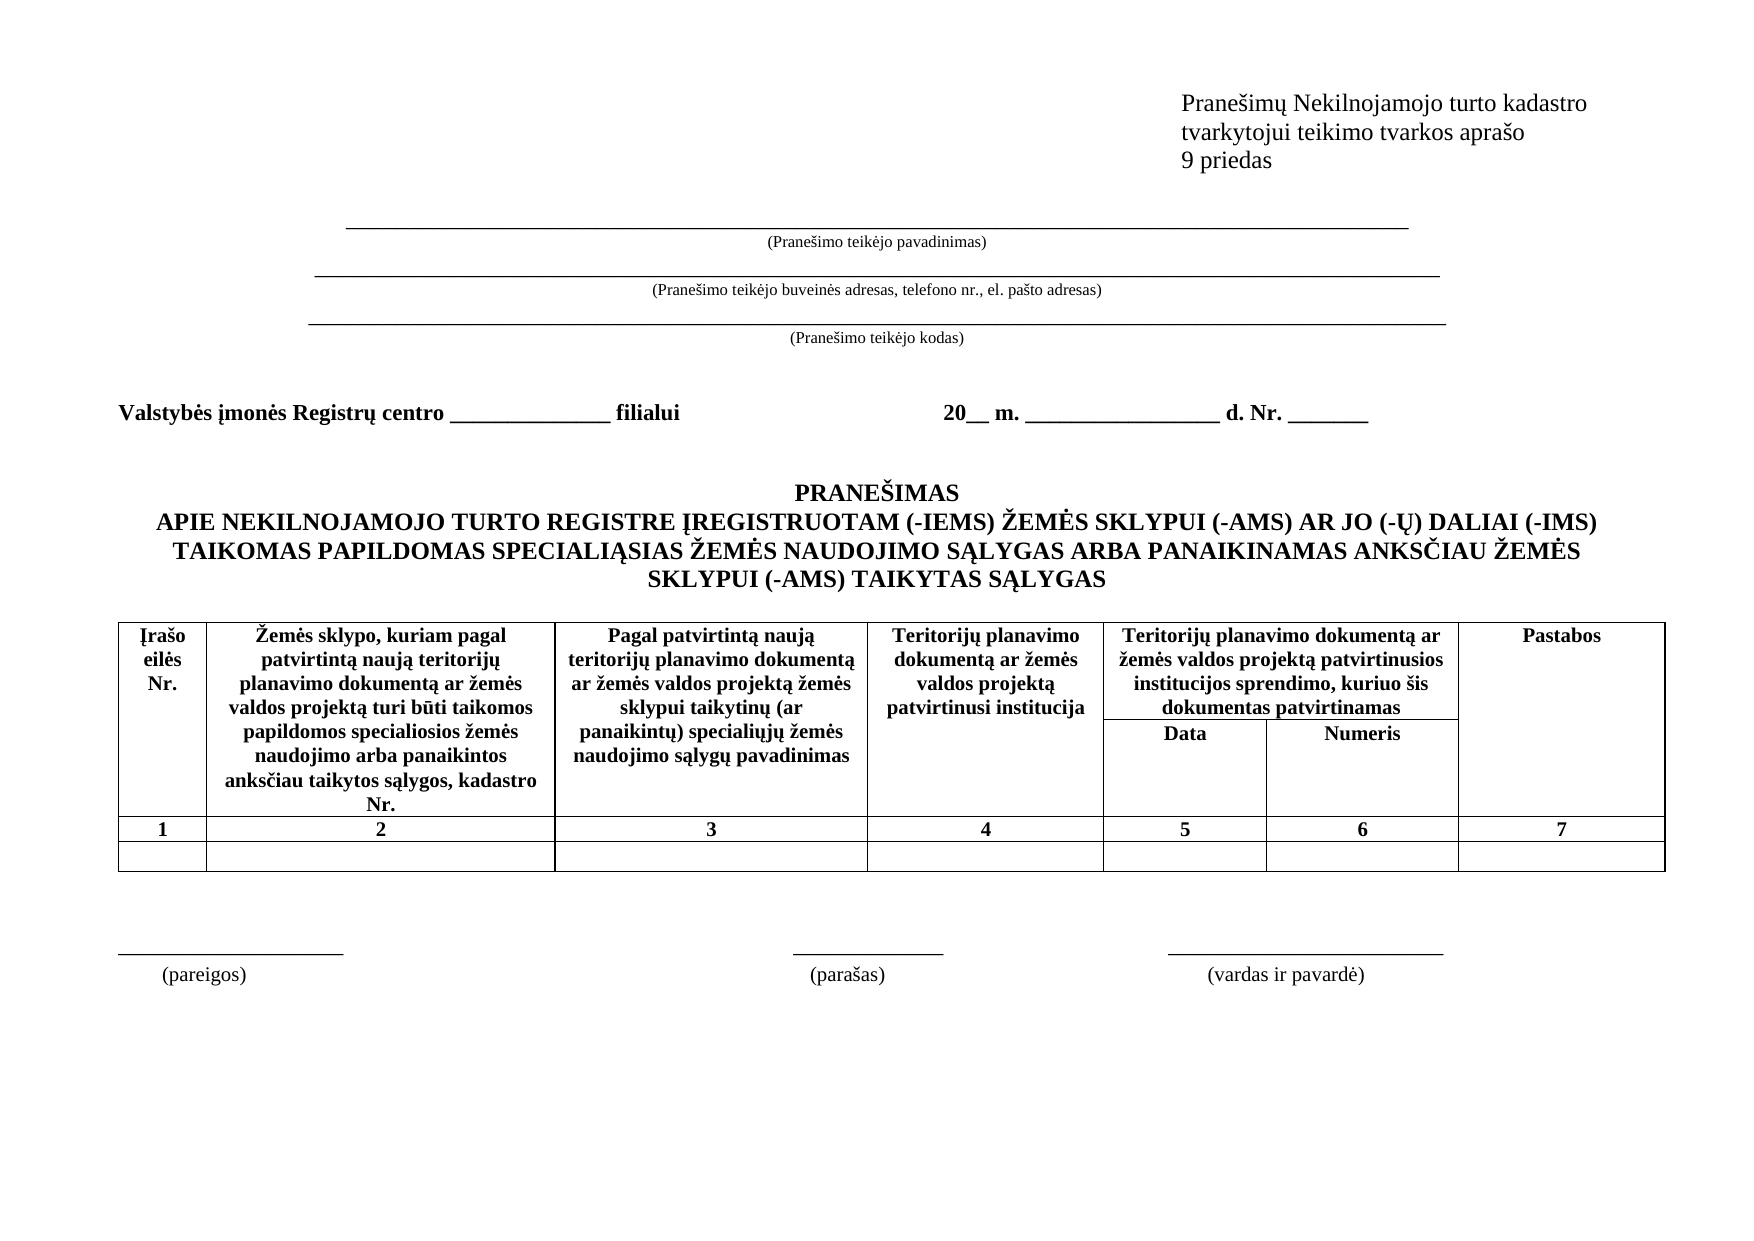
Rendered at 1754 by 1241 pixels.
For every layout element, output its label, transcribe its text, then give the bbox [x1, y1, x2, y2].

text ___________________________________________________________________________________________ [118, 299, 1636, 327]
table_cell [556, 842, 867, 871]
table_header Teritorijų planavimo dokumentą ar žemės valdos projektą patvirtinusios institucijos sprendimo, kuriuo šis dokumentas patvirtinamas [1104, 623, 1458, 719]
text Pranešimų Nekilnojamojo turto kadastro [1181, 88, 1639, 117]
text __________________________________________________________________________________________ [118, 251, 1636, 279]
table_cell [868, 842, 1103, 871]
text (Pranešimo teikėjo kodas) [118, 327, 1636, 347]
text (Pranešimo teikėjo pavadinimas) [118, 232, 1636, 251]
text __________________ ____________ ______________________ [118, 929, 1636, 958]
text (pareigos) (parašas) (vardas ir pavardė) [118, 958, 1636, 987]
table_cell Numeris [1267, 720, 1458, 816]
table_header Pastabos [1459, 623, 1664, 816]
table_header Įrašo eilės Nr. [119, 623, 206, 816]
text (Pranešimo teikėjo buveinės adresas, telefono nr., el. pašto adresas) [118, 279, 1636, 299]
table_cell [1104, 842, 1266, 871]
table_header Žemės sklypo, kuriam pagal patvirtintą naują teritorijų planavimo dokumentą ar žemės valdos projektą turi būti taikomos papildomos specialiosios žemės naudojimo arba panaikintos anksčiau taikytos sąlygos, kadastro Nr. [207, 623, 554, 816]
text tvarkytojui teikimo tvarkos aprašo [1181, 117, 1639, 145]
table_header Teritorijų planavimo dokumentą ar žemės valdos projektą patvirtinusi institucija [868, 623, 1103, 816]
table_cell [119, 842, 206, 871]
text Valstybės įmonės Registrų centro ______________ filialui 20__ m. _________________ d. Nr. _______ [118, 399, 1636, 426]
table_cell 3 [556, 817, 867, 841]
table_cell [1459, 842, 1664, 871]
text _____________________________________________________________________________________ [118, 203, 1636, 232]
table_cell 4 [868, 817, 1103, 841]
table_header Pagal patvirtintą naują teritorijų planavimo dokumentą ar žemės valdos projektą žemės sklypui taikytinų (ar panaikintų) specialiųjų žemės naudojimo sąlygų pavadinimas [556, 623, 867, 816]
text PRANEŠIMAS [118, 478, 1636, 507]
table_cell 2 [207, 817, 554, 841]
table_cell 7 [1459, 817, 1664, 841]
text APIE NEKILNOJAMOJO TURTO REGISTRE ĮREGISTRUOTAM (-IEMS) ŽEMĖS SKLYPUI (-AMS) AR JO (-Ų) DALIAI (-IMS) TAIKOMAS PAPILDOMAS SPECIALIĄSIAS ŽEMĖS NAUDOJIMO SĄLYGAS ARBA PANAIKINAMAS ANKSČIAU ŽEMĖS SKLYPUI (-AMS) TAIKYTAS SĄLYGAS [118, 507, 1636, 593]
text 9 priedas [1181, 145, 1639, 174]
table_cell [1267, 842, 1458, 871]
table_cell 6 [1267, 817, 1458, 841]
table_cell [207, 842, 554, 871]
table_cell 1 [119, 817, 206, 841]
table_cell Data [1104, 720, 1266, 816]
table_cell 5 [1104, 817, 1266, 841]
